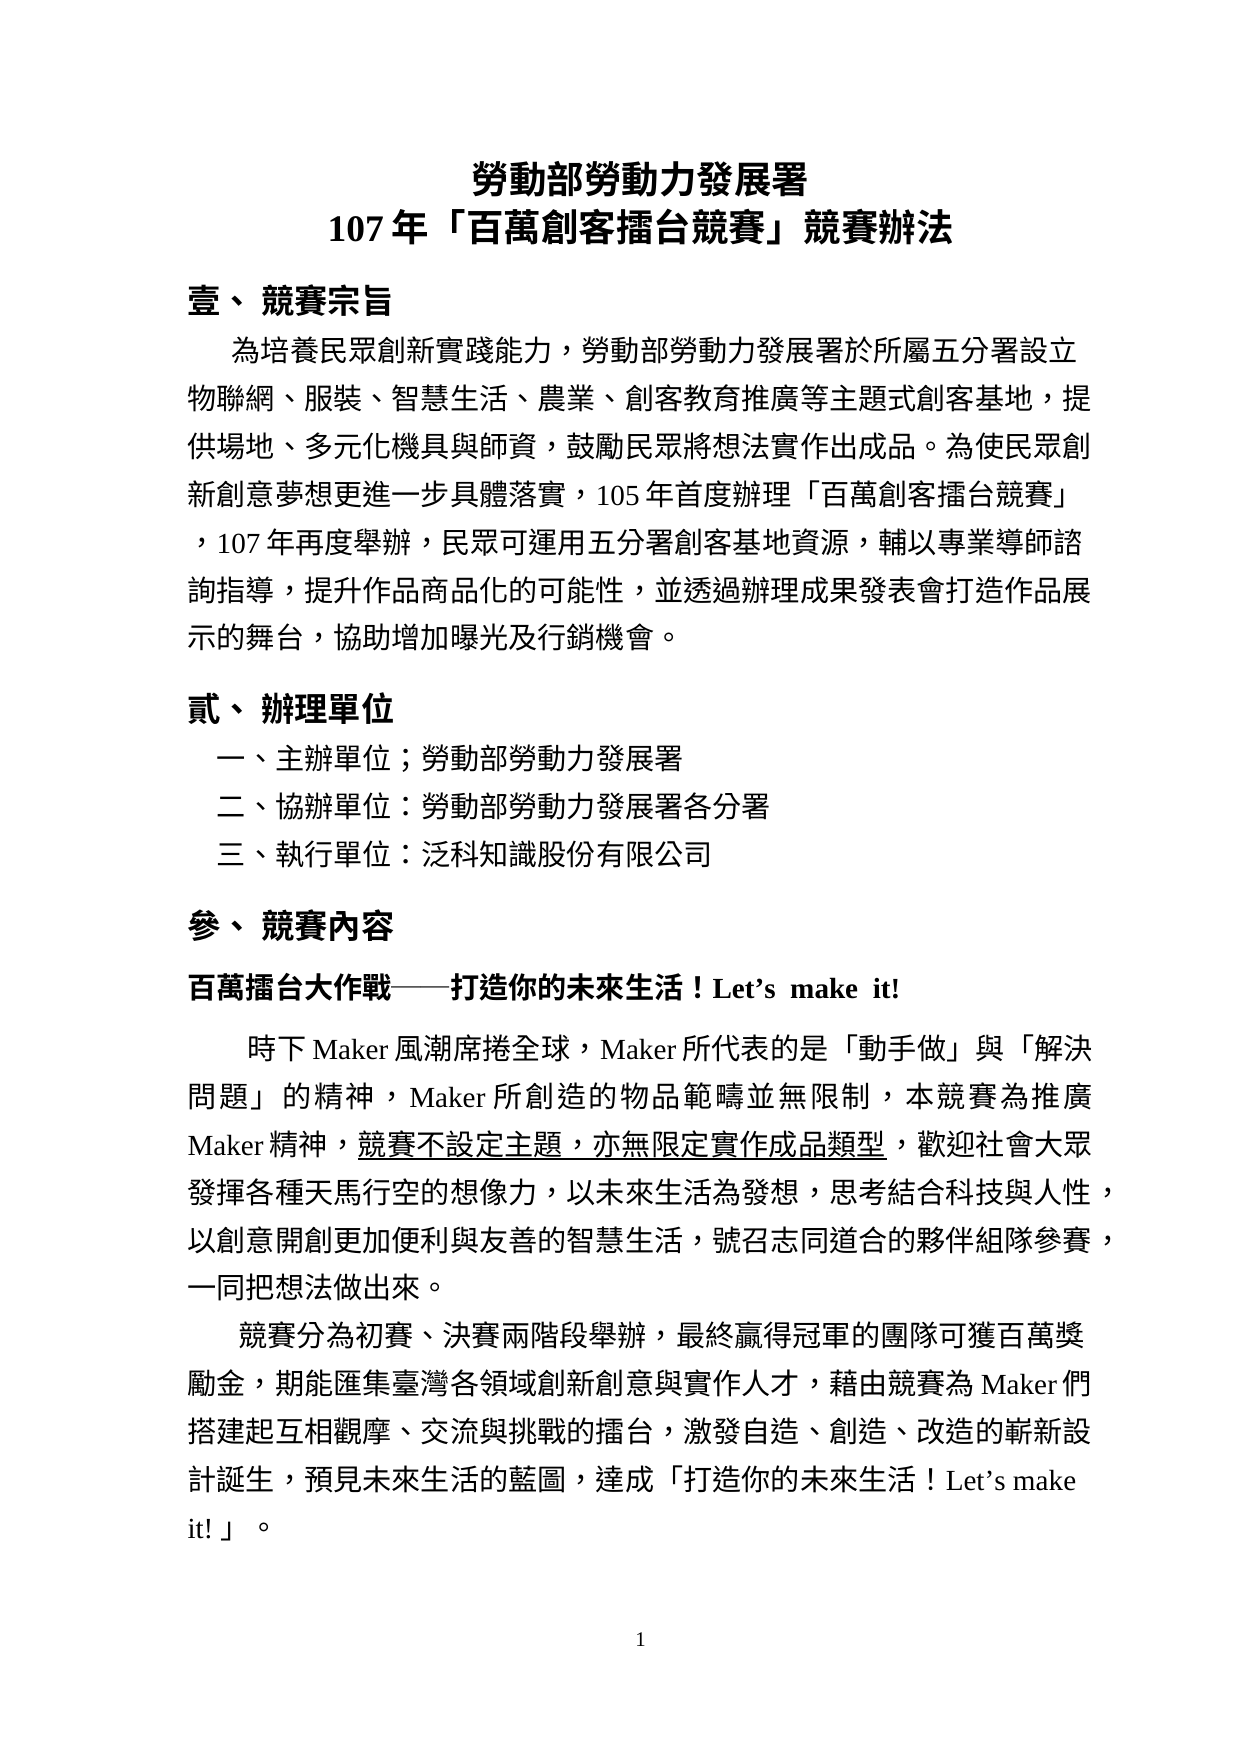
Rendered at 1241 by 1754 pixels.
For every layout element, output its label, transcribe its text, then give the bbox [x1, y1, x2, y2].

text 為培養民眾創新實踐能力，勞動部勞動力發展署於所屬五分署設立物聯網、服裝、智慧生活、農業、創客教育推廣等主題式創客基地，提供場地、多元化機具與師資，鼓勵民眾將想法實作出成品。為使民眾創新創意夢想更進一步具體落實，105年首度辦理「百萬創客擂台競賽」 [187, 323, 1093, 515]
text 一、主辦單位；勞動部勞動力發展署 [217, 731, 1093, 779]
text 百萬擂台大作戰──打造你的未來生活！Let’s make it! [187, 961, 1093, 1008]
text 勞動部勞動力發展署 [187, 150, 1093, 204]
subtitle 辦理單位 [187, 683, 1093, 731]
text 二、協辦單位：勞動部勞動力發展署各分署 [217, 779, 1093, 827]
text ，107年再度舉辦，民眾可運用五分署創客基地資源，輔以專業導師諮詢指導，提升作品商品化的可能性，並透過辦理成果發表會打造作品展示的舞台，協助增加曝光及行銷機會。 [187, 515, 1093, 658]
text 時下Maker風潮席捲全球，Maker所代表的是「動手做」與「解決問題」的精神，Maker所創造的物品範疇並無限制，本競賽為推廣Maker精神，競賽不設定主題，亦無限定實作成品類型，歡迎社會大眾發揮各種天馬行空的想像力，以未來生活為發想，思考結合科技與人性，以創意開創更加便利與友善的智慧生活，號召志同道合的夥伴組隊參賽，一同把想法做出來。 [187, 1021, 1093, 1308]
text 107年「百萬創客擂台競賽」競賽辦法 [187, 204, 1093, 250]
subtitle 競賽內容 [187, 900, 1093, 948]
text 競賽分為初賽、決賽兩階段舉辦，最終贏得冠軍的團隊可獲百萬獎勵金，期能匯集臺灣各領域創新創意與實作人才，藉由競賽為Maker們搭建起互相觀摩、交流與挑戰的擂台，激發自造、創造、改造的嶄新設計誕生，預見未來生活的藍圖，達成「打造你的未來生活！Let’s make it! 」。 [187, 1308, 1093, 1548]
text 三、執行單位：泛科知識股份有限公司 [217, 827, 1093, 875]
subtitle 競賽宗旨 [187, 275, 1093, 323]
